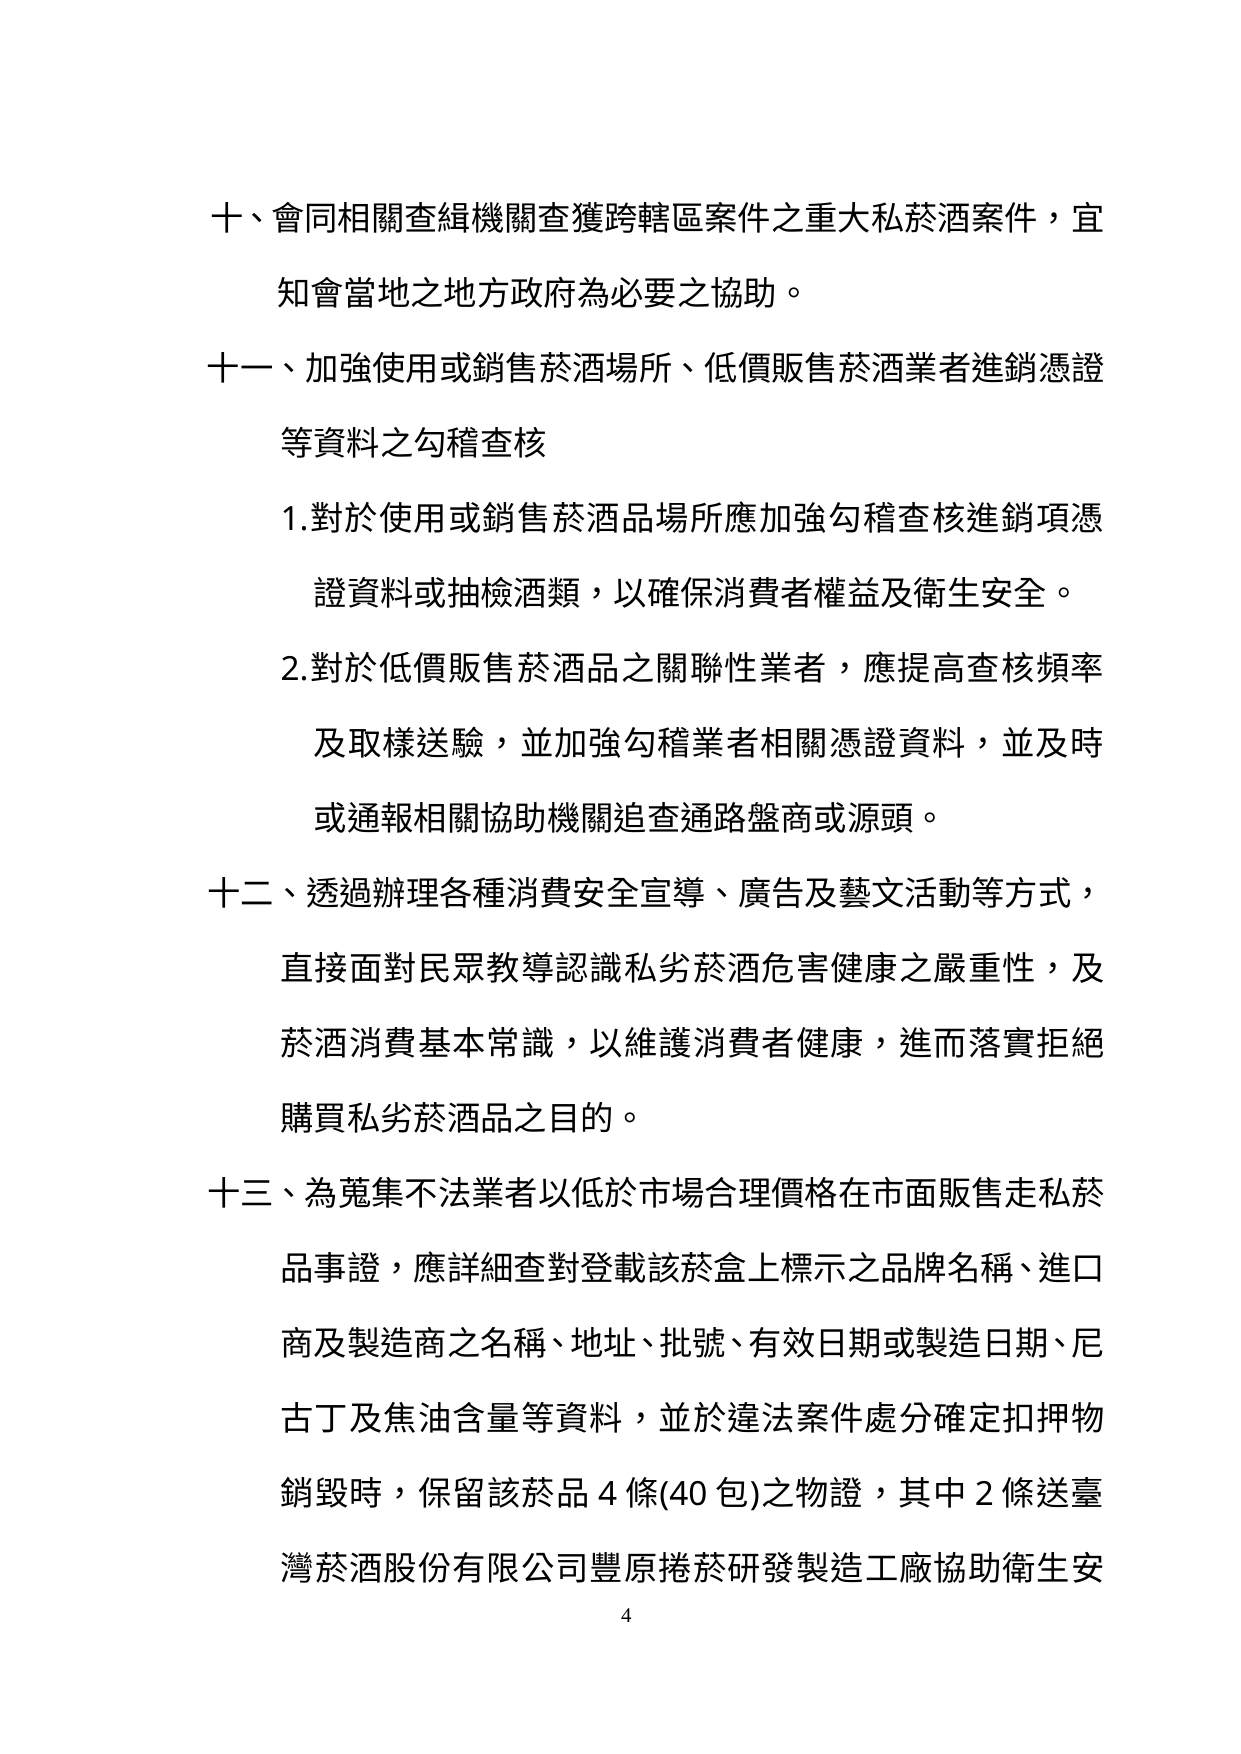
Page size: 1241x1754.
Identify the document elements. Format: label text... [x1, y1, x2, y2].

text 十三、為蒐集不法業者以低於市場合理價格在市面販售走私菸品事證，應詳細查對登載該菸盒上標示之品牌名稱、進口商及製造商之名稱、地址、批號、有效日期或製造日期、尼古丁及焦油含量等資料，並於違法案件處分確定扣押物銷毀時，保留該菸品4條(40包)之物證，其中2條送臺灣菸酒股份有限公司豐原捲菸研發製造工廠協助衛生安 [207, 1153, 1104, 1603]
text 十二、透過辦理各種消費安全宣導、廣告及藝文活動等方式，直接面對民眾教導認識私劣菸酒危害健康之嚴重性，及菸酒消費基本常識，以維護消費者健康，進而落實拒絕購買私劣菸酒品之目的。 [207, 853, 1104, 1153]
text 2.對於低價販售菸酒品之關聯性業者，應提高查核頻率及取樣送驗，並加強勾稽業者相關憑證資料，並及時或通報相關協助機關追查通路盤商或源頭。 [280, 628, 1104, 853]
text 十、會同相關查緝機關查獲跨轄區案件之重大私菸酒案件，宜知會當地之地方政府為必要之協助。 [210, 178, 1104, 328]
text 1.對於使用或銷售菸酒品場所應加強勾稽查核進銷項憑證資料或抽檢酒類，以確保消費者權益及衛生安全。 [280, 478, 1104, 628]
text 十一、加強使用或銷售菸酒場所、低價販售菸酒業者進銷憑證等資料之勾稽查核 [207, 328, 1104, 478]
